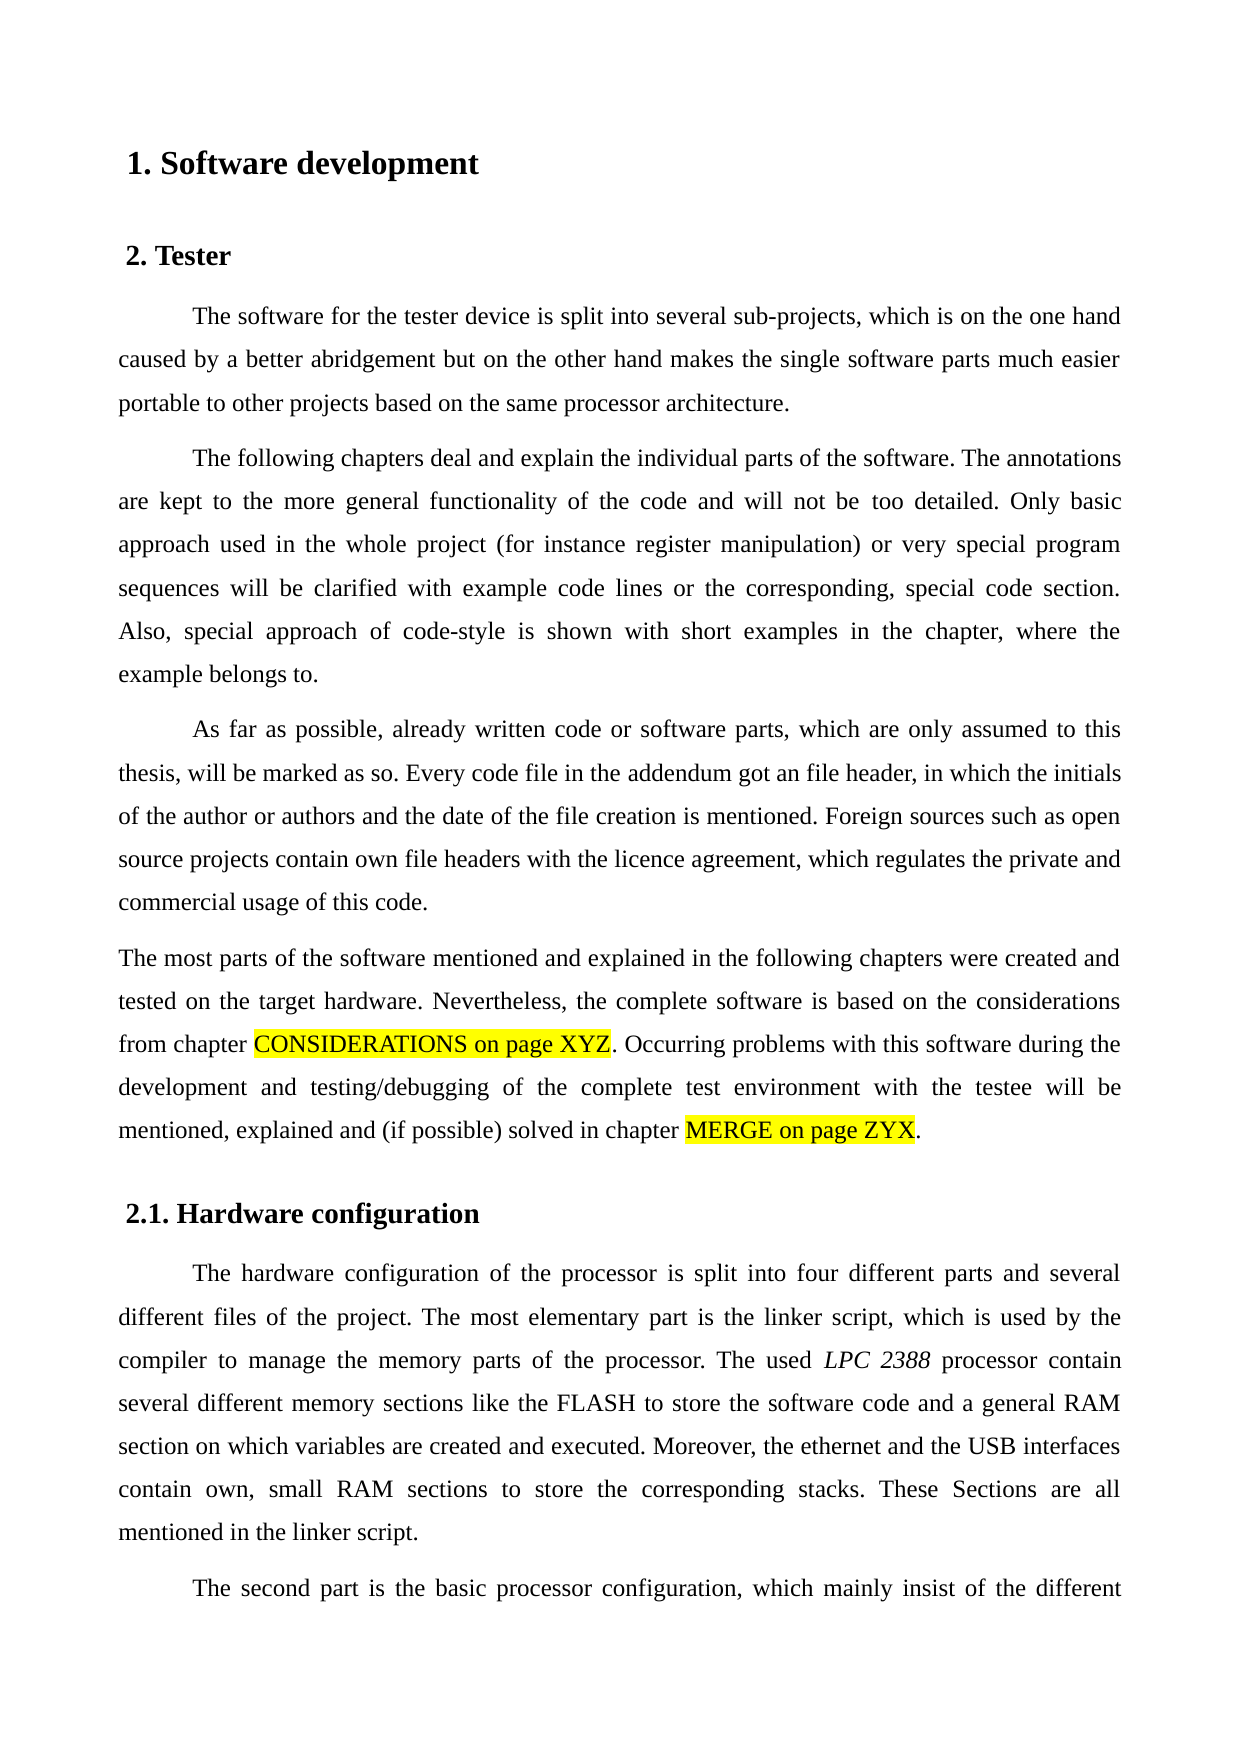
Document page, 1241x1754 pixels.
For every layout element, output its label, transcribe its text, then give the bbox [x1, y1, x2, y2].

text The second part is the basic processor configuration, which mainly insist of the different [118, 1573, 1122, 1602]
text The hardware configuration of the processor is split into four different parts and several different files of the project. The most elementary part is the linker script, which is used by the compiler to manage the memory parts of the processor. The used LPC 2388 processor contain several different memory sections like the FLASH to store the software code and a general RAM section on which variables are created and executed. Moreover, the ethernet and the USB interfaces contain own, small RAM sections to store the corresponding stacks. These Sections are all mentioned in the linker script. [118, 1258, 1122, 1546]
text The following chapters deal and explain the individual parts of the software. The annotations are kept to the more general functionality of the code and will not be too detailed. Only basic approach used in the whole project (for instance register manipulation) or very special program sequences will be clarified with example code lines or the corresponding, special code section. Also, special approach of code-style is shown with short examples in the chapter, where the example belongs to. [118, 443, 1122, 688]
subtitle Software development [118, 143, 1122, 182]
subtitle Tester [118, 238, 1122, 272]
subtitle Hardware configuration [118, 1196, 1122, 1229]
text The most parts of the software mentioned and explained in the following chapters were created and tested on the target hardware. Nevertheless, the complete software is based on the considerations from chapter CONSIDERATIONS on page XYZ. Occurring problems with this software during the development and testing/debugging of the complete test environment with the testee will be mentioned, explained and (if possible) solved in chapter MERGE on page ZYX. [118, 943, 1122, 1144]
text The software for the tester device is split into several sub-projects, which is on the one hand caused by a better abridgement but on the other hand makes the single software parts much easier portable to other projects based on the same processor architecture. [118, 301, 1122, 416]
text As far as possible, already written code or software parts, which are only assumed to this thesis, will be marked as so. Every code file in the addendum got an file header, in which the initials of the author or authors and the date of the file creation is mentioned. Foreign sources such as open source projects contain own file headers with the licence agreement, which regulates the private and commercial usage of this code. [118, 714, 1122, 916]
